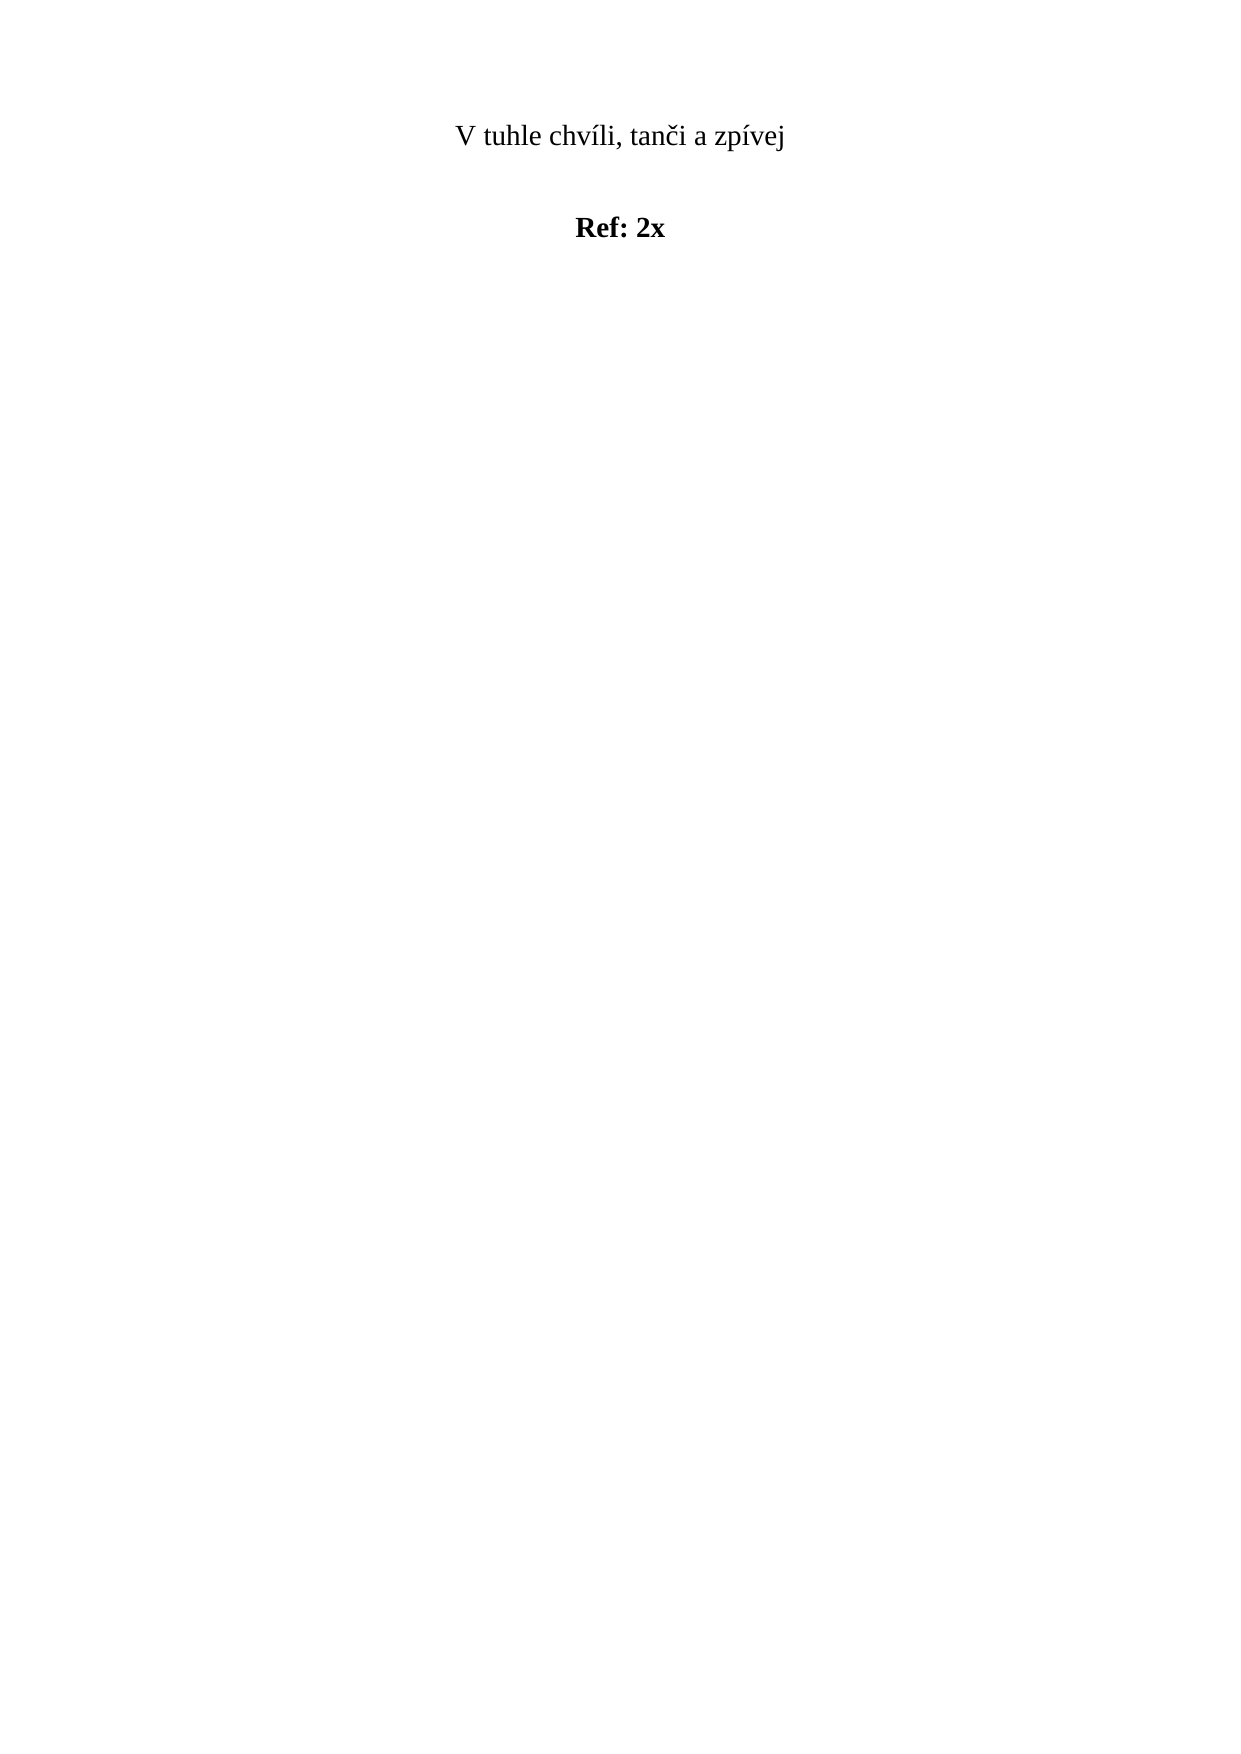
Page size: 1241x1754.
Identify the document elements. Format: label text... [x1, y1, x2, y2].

text V tuhle chvíli, tanči a zpívej [118, 118, 1122, 152]
text Ref: 2x [118, 210, 1122, 244]
